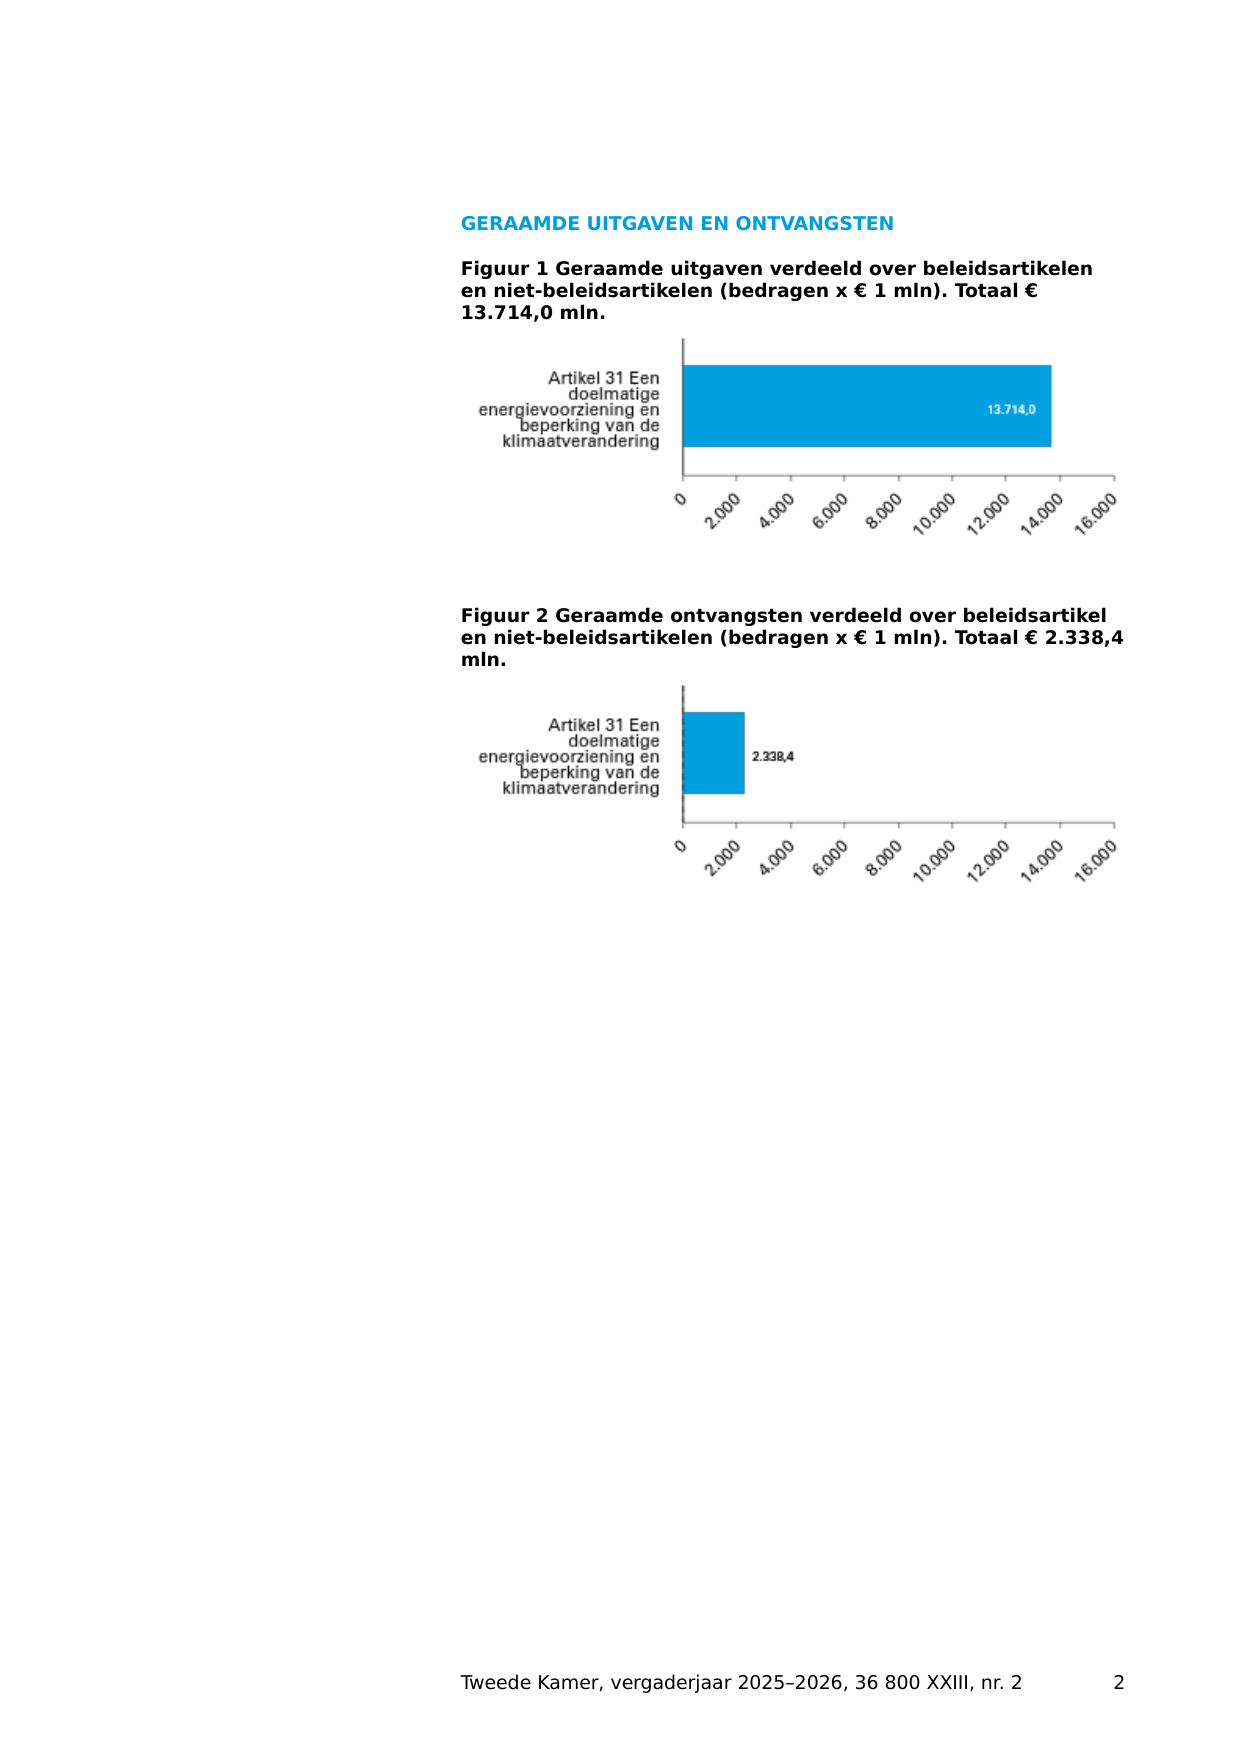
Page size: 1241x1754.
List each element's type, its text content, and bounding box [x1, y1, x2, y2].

title Geraamde uitgaven en ontvangsten [461, 213, 1125, 235]
title Figuur 1 Geraamde uitgaven verdeeld over beleidsartikelen en niet-beleidsartikelen (bedragen x € 1 mln). Totaal € 13.714,0 mln. [461, 258, 1125, 324]
title Figuur 2 Geraamde ontvangsten verdeeld over beleidsartikel en niet-beleidsartikelen (bedragen x € 1 mln). Totaal € 2.338,4 mln. [461, 605, 1125, 671]
